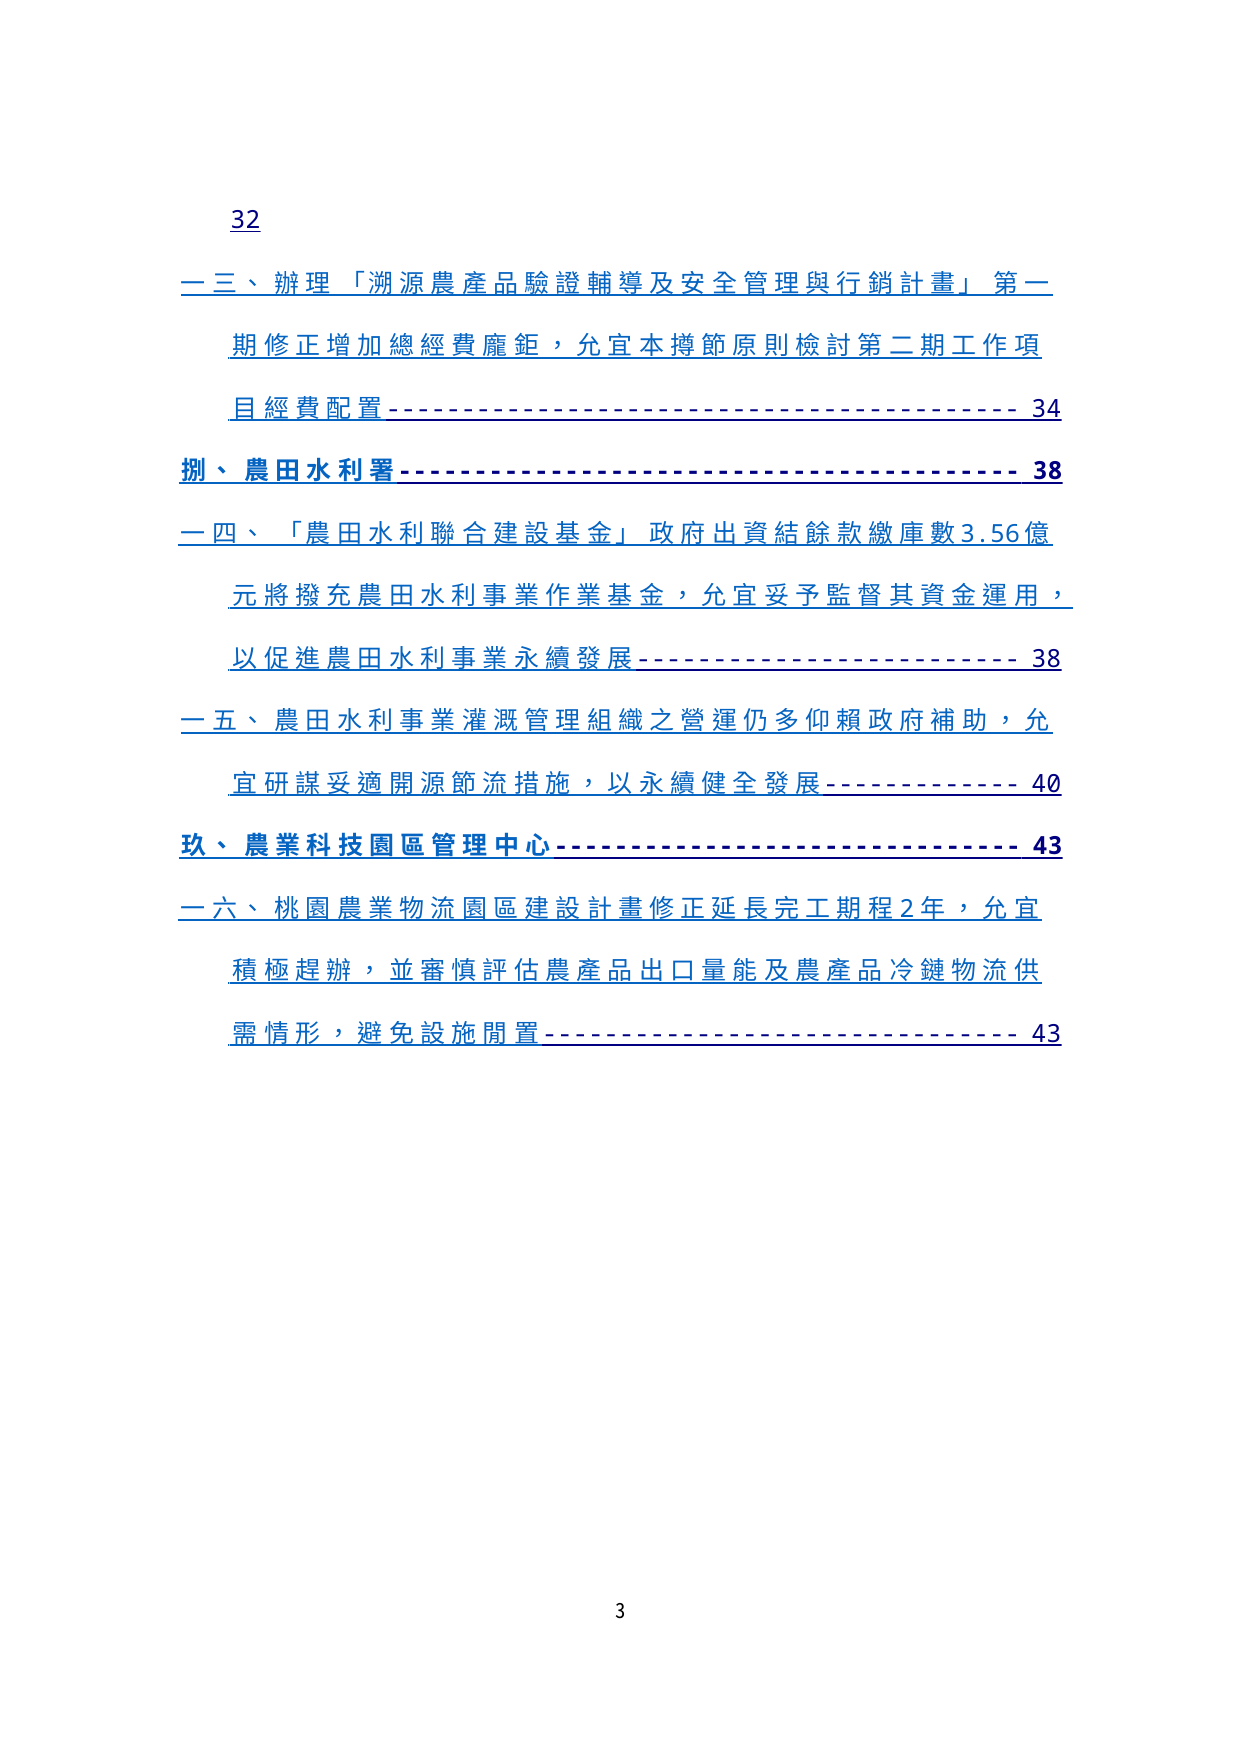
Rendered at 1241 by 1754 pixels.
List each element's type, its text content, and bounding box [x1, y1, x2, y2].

text 一三、辦理「溯源農產品驗證輔導及安全管理與行銷計畫」第一期修正增加總經費龐鉅，允宜本撙節原則檢討第二期工作項目經費配置 34 [177, 240, 1063, 427]
text 玖、農業科技園區管理中心 43 [177, 802, 1063, 865]
text 一六、桃園農業物流園區建設計畫修正延長完工期程2年，允宜積極趕辦，並審慎評估農產品出口量能及農產品冷鏈物流供需情形，避免設施閒置 43 [177, 865, 1063, 1052]
text 捌、農田水利署 38 [177, 427, 1063, 490]
text 一四、「農田水利聯合建設基金」政府出資結餘款繳庫數3.56億元將撥充農田水利事業作業基金，允宜妥予監督其資金運用，以促進農田水利事業永續發展 38 [177, 490, 1063, 677]
text 一五、農田水利事業灌溉管理組織之營運仍多仰賴政府補助，允宜研謀妥適開源節流措施，以永續健全發展 40 [177, 677, 1063, 802]
text 32 [177, 177, 1063, 240]
